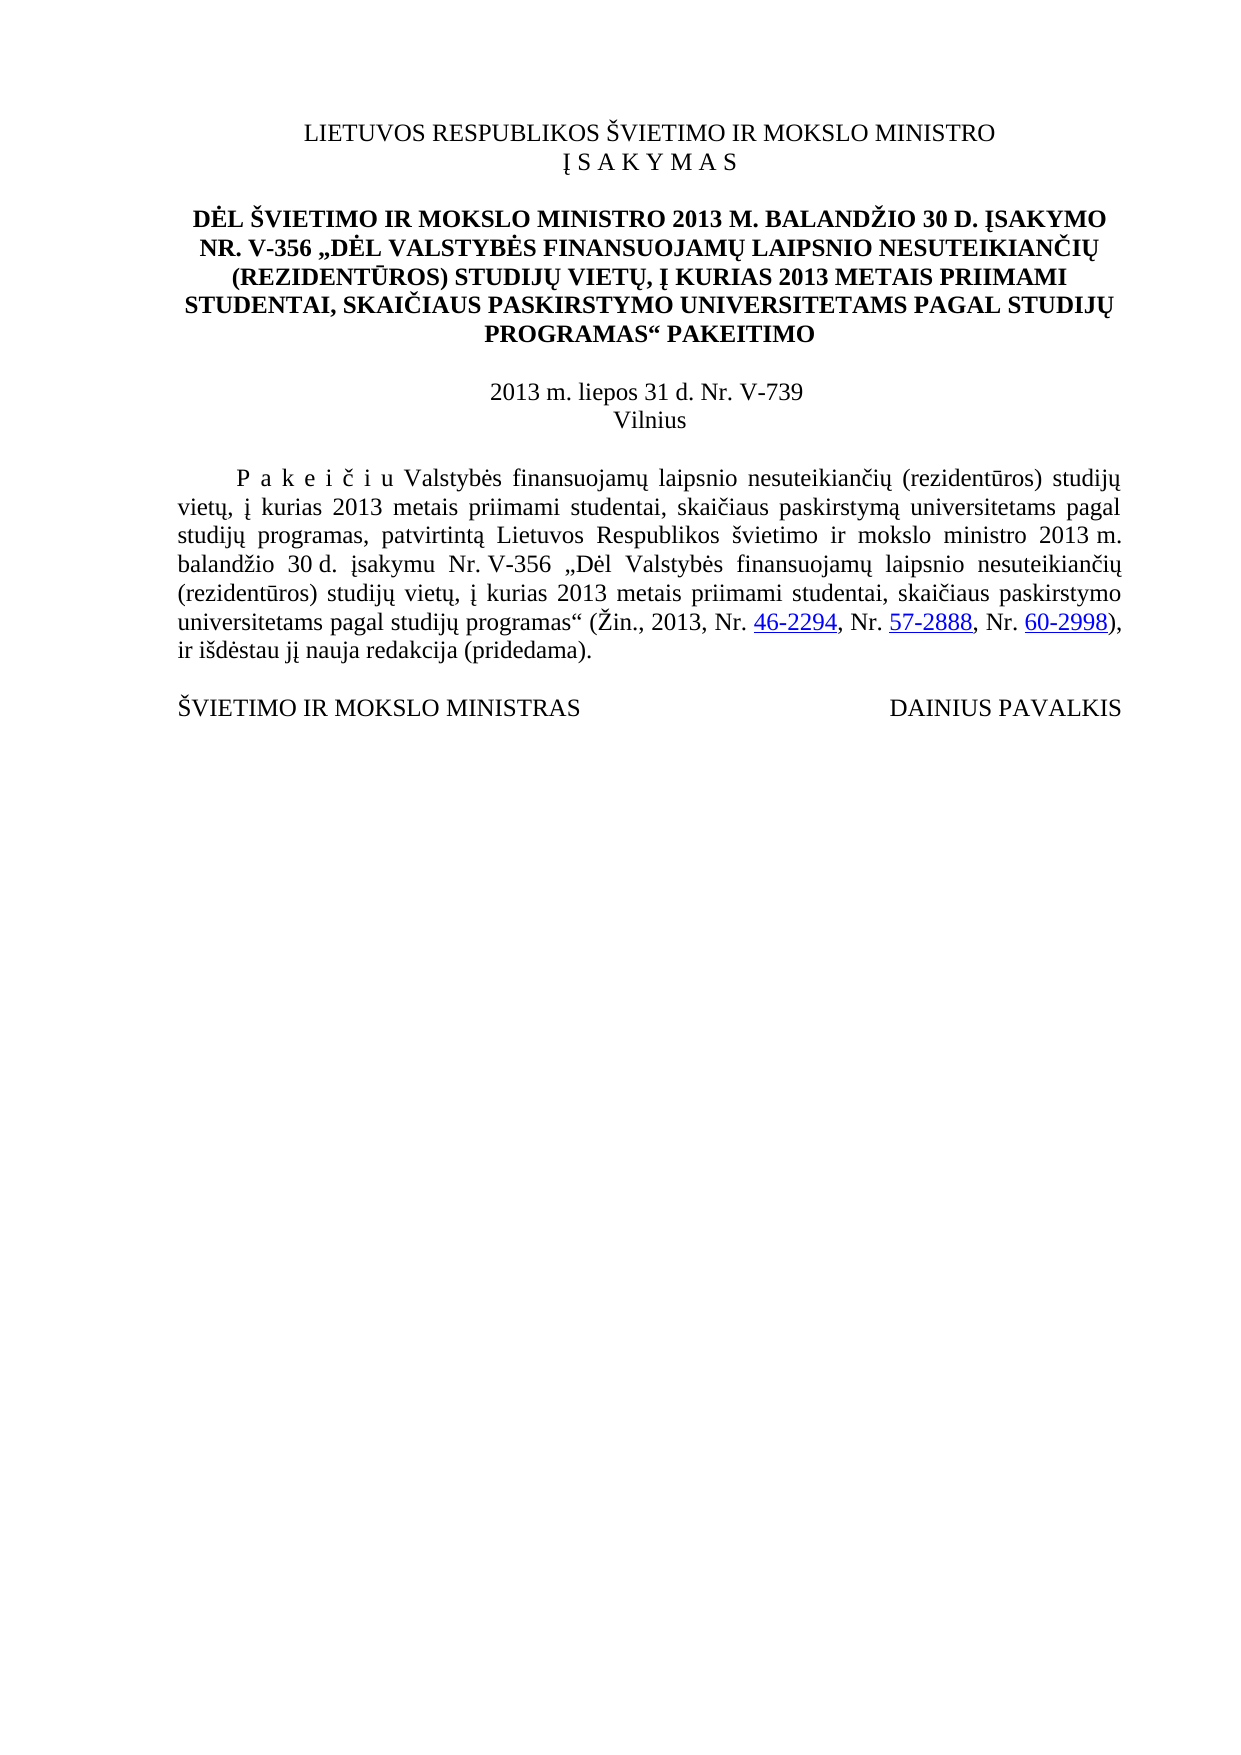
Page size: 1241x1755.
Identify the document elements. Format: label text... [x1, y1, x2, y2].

text Švietimo ir mokslo ministras Dainius Pavalkis [177, 693, 1122, 722]
text DĖL ŠVIETIMO IR MOKSLO MINISTRO 2013 m. BALANDŽIO 30 d. ĮSAKYMO Nr. V-356 „DĖL VALSTYBĖS FINANSUOJAMŲ LAIPSNIO NESUTEIKIANČIŲ (REZIDENTŪROS) STUDIJŲ VIETŲ, Į KURIAS 2013 METAIS PRIIMAMI STUDENTAI, SKAIČIAUS PASKIRSTYMO UNIVERSITETAMS PAGAL STUDIJŲ PROGRAMAS“ PAKEITIMO [177, 204, 1122, 348]
text LIETUVOS RESPUBLIKOS ŠVIETIMO IR MOKSLO MINISTRO [177, 118, 1122, 147]
text Vilnius [177, 406, 1122, 434]
text 2013 m. liepos 31 d. Nr. V-739 [177, 377, 1122, 406]
text P a k e i č i u Valstybės finansuojamų laipsnio nesuteikiančių (rezidentūros) studijų vietų, į kurias 2013 metais priimami studentai, skaičiaus paskirstymą universitetams pagal studijų programas, patvirtintą Lietuvos Respublikos švietimo ir mokslo ministro 2013 m. balandžio 30 d. įsakymu Nr. V-356 „Dėl valstybės finansuojamų laipsnio nesuteikiančių (rezidentūros) studijų vietų, į kurias 2013 metais priimami studentai, skaičiaus paskirstymo universitetams pagal studijų programas“ (Žin., 2013, Nr. 46-2294, Nr. 57-2888, Nr. 60-2998), ir išdėstau jį nauja redakcija (pridedama). [177, 463, 1122, 664]
text Į S A K Y M A S [177, 147, 1122, 176]
